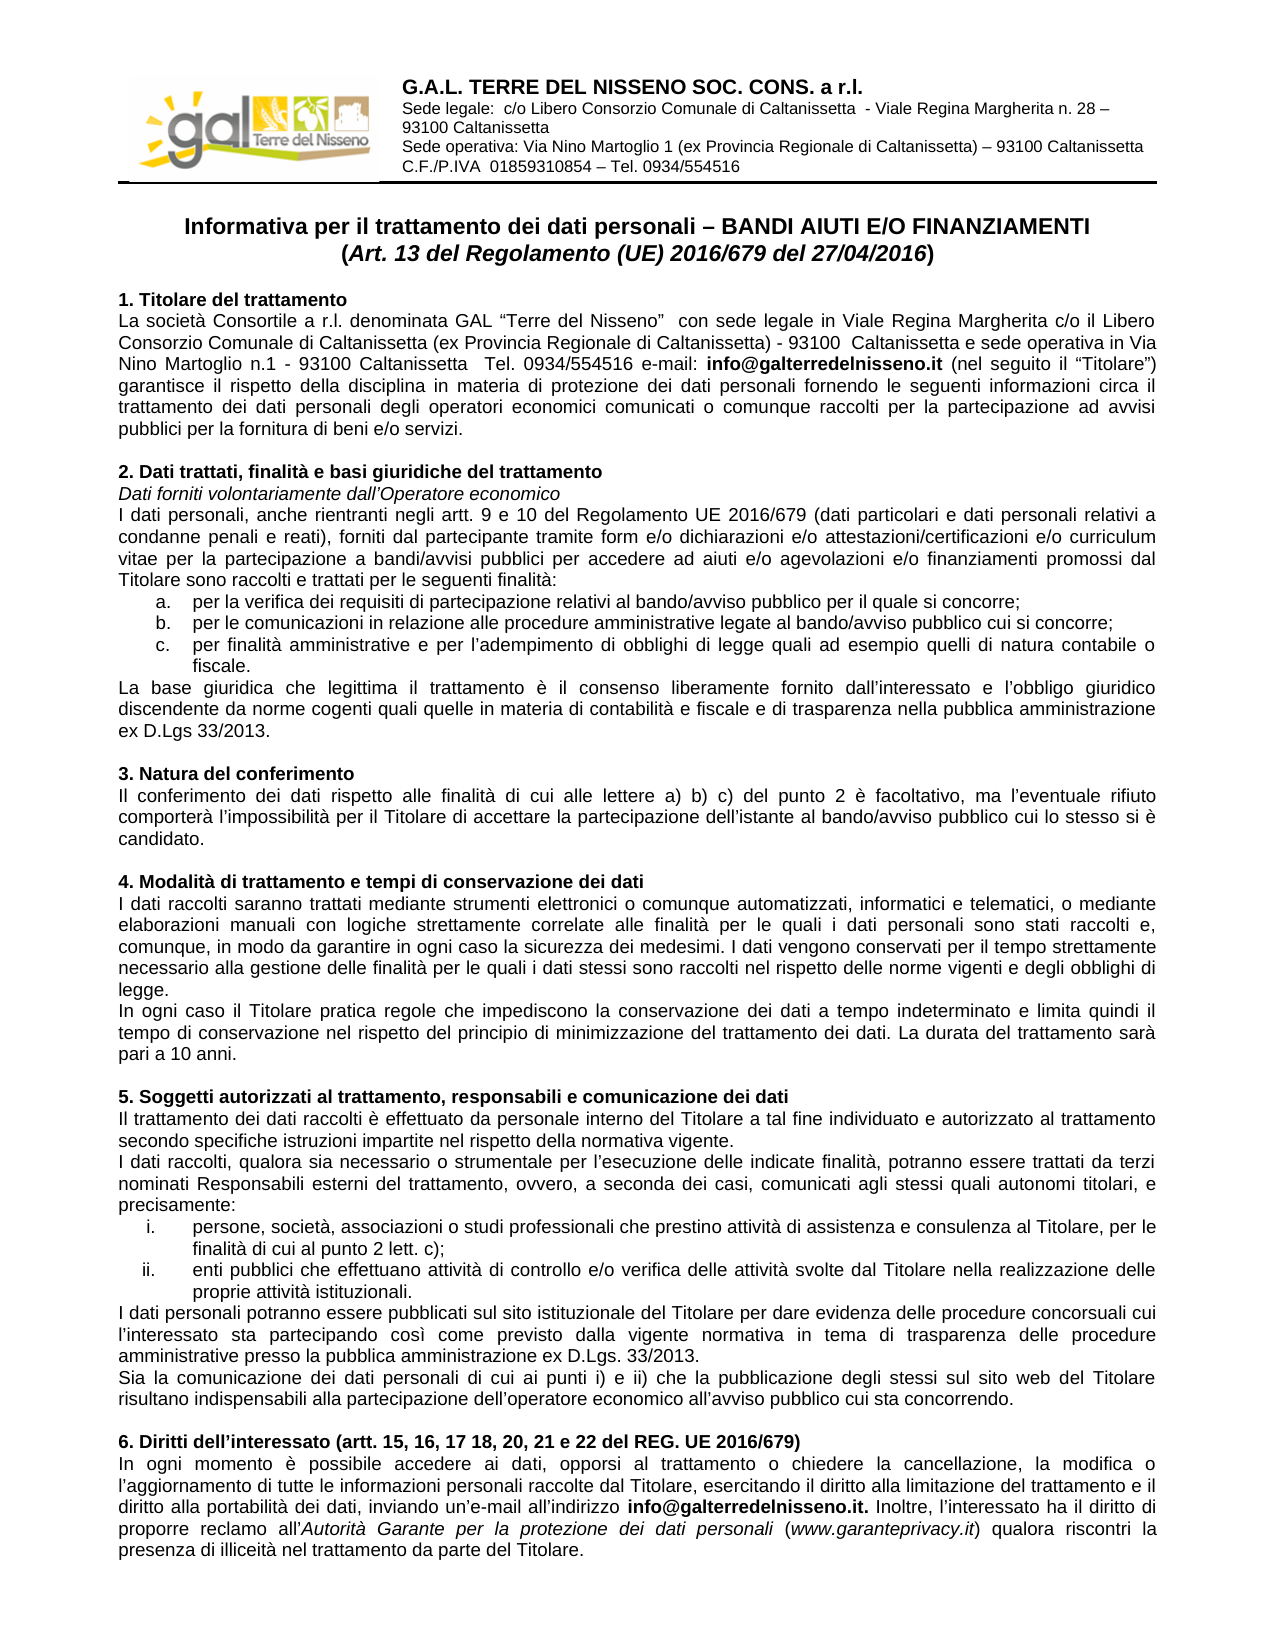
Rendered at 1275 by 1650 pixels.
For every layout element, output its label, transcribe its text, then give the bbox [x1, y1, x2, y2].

text I dati raccolti saranno trattati mediante strumenti elettronici o comunque automatizzati, informatici e telematici, o mediante elaborazioni manuali con logiche strettamente correlate alle finalità per le quali i dati personali sono stati raccolti e, comunque, in modo da garantire in ogni caso la sicurezza dei medesimi. I dati vengono conservati per il tempo strettamente necessario alla gestione delle finalità per le quali i dati stessi sono raccolti nel rispetto delle norme vigenti e degli obblighi di legge. [118, 892, 1157, 1000]
text 4. Modalità di trattamento e tempi di conservazione dei dati [118, 871, 1157, 892]
text Informativa per il trattamento dei dati personali – BANDI AIUTI E/O FINANZIAMENTI [118, 213, 1157, 239]
list enti pubblici che effettuano attività di controllo e/o verifica delle attività svolte dal Titolare nella realizzazione delle proprie attività istituzionali. [155, 1259, 1157, 1302]
list per le comunicazioni in relazione alle procedure amministrative legate al bando/avviso pubblico cui si concorre; [155, 612, 1157, 633]
list per la verifica dei requisiti di partecipazione relativi al bando/avviso pubblico per il quale si concorre; [155, 590, 1157, 612]
text I dati raccolti, qualora sia necessario o strumentale per l’esecuzione delle indicate finalità, potranno essere trattati da terzi nominati Responsabili esterni del trattamento, ovvero, a seconda dei casi, comunicati agli stessi quali autonomi titolari, e precisamente: [118, 1151, 1157, 1216]
text 2. Dati trattati, finalità e basi giuridiche del trattamento [118, 461, 1157, 483]
list per finalità amministrative e per l’adempimento di obblighi di legge quali ad esempio quelli di natura contabile o fiscale. [155, 633, 1157, 677]
text 1. Titolare del trattamento [118, 288, 1157, 310]
text Il trattamento dei dati raccolti è effettuato da personale interno del Titolare a tal fine individuato e autorizzato al trattamento secondo specifiche istruzioni impartite nel rispetto della normativa vigente. [118, 1108, 1157, 1151]
text In ogni caso il Titolare pratica regole che impediscono la conservazione dei dati a tempo indeterminato e limita quindi il tempo di conservazione nel rispetto del principio di minimizzazione del trattamento dei dati. La durata del trattamento sarà pari a 10 anni. [118, 1000, 1157, 1065]
text In ogni momento è possibile accedere ai dati, opporsi al trattamento o chiedere la cancellazione, la modifica o l’aggiornamento di tutte le informazioni personali raccolte dal Titolare, esercitando il diritto alla limitazione del trattamento e il diritto alla portabilità dei dati, inviando un’e-mail all’indirizzo info@galterredelnisseno.it. Inoltre, l’interessato ha il diritto di proporre reclamo all’Autorità Garante per la protezione dei dati personali (www.garanteprivacy.it) qualora riscontri la presenza di illiceità nel trattamento da parte del Titolare. [118, 1453, 1157, 1561]
text 5. Soggetti autorizzati al trattamento, responsabili e comunicazione dei dati [118, 1086, 1157, 1108]
list persone, società, associazioni o studi professionali che prestino attività di assistenza e consulenza al Titolare, per le finalità di cui al punto 2 lett. c); [155, 1216, 1157, 1259]
text Sia la comunicazione dei dati personali di cui ai punti i) e ii) che la pubblicazione degli stessi sul sito web del Titolare risultano indispensabili alla partecipazione dell’operatore economico all’avviso pubblico cui sta concorrendo. [118, 1367, 1157, 1410]
text La base giuridica che legittima il trattamento è il consenso liberamente fornito dall’interessato e l’obbligo giuridico discendente da norme cogenti quali quelle in materia di contabilità e fiscale e di trasparenza nella pubblica amministrazione ex D.Lgs 33/2013. [118, 677, 1157, 741]
text I dati personali potranno essere pubblicati sul sito istituzionale del Titolare per dare evidenza delle procedure concorsuali cui l’interessato sta partecipando così come previsto dalla vigente normativa in tema di trasparenza delle procedure amministrative presso la pubblica amministrazione ex D.Lgs. 33/2013. [118, 1302, 1157, 1367]
text La società Consortile a r.l. denominata GAL “Terre del Nisseno” con sede legale in Viale Regina Margherita c/o il Libero Consorzio Comunale di Caltanissetta (ex Provincia Regionale di Caltanissetta) - 93100 Caltanissetta e sede operativa in Via Nino Martoglio n.1 - 93100 Caltanissetta Tel. 0934/554516 e-mail: info@galterredelnisseno.it (nel seguito il “Titolare”) garantisce il rispetto della disciplina in materia di protezione dei dati personali fornendo le seguenti informazioni circa il trattamento dei dati personali degli operatori economici comunicati o comunque raccolti per la partecipazione ad avvisi pubblici per la fornitura di beni e/o servizi. [118, 310, 1157, 439]
text 3. Natura del conferimento [118, 763, 1157, 784]
text 6. Diritti dell’interessato (artt. 15, 16, 17 18, 20, 21 e 22 del REG. UE 2016/679) [118, 1431, 1157, 1453]
text Il conferimento dei dati rispetto alle finalità di cui alle lettere a) b) c) del punto 2 è facoltativo, ma l’eventuale rifiuto comporterà l’impossibilità per il Titolare di accettare la partecipazione dell’istante al bando/avviso pubblico cui lo stesso si è candidato. [118, 784, 1157, 849]
text Dati forniti volontariamente dall’Operatore economico [118, 483, 1157, 504]
text I dati personali, anche rientranti negli artt. 9 e 10 del Regolamento UE 2016/679 (dati particolari e dati personali relativi a condanne penali e reati), forniti dal partecipante tramite form e/o dichiarazioni e/o attestazioni/certificazioni e/o curriculum vitae per la partecipazione a bandi/avvisi pubblici per accedere ad aiuti e/o agevolazioni e/o finanziamenti promossi dal Titolare sono raccolti e trattati per le seguenti finalità: [118, 504, 1157, 590]
text (Art. 13 del Regolamento (UE) 2016/679 del 27/04/2016) [118, 239, 1157, 266]
